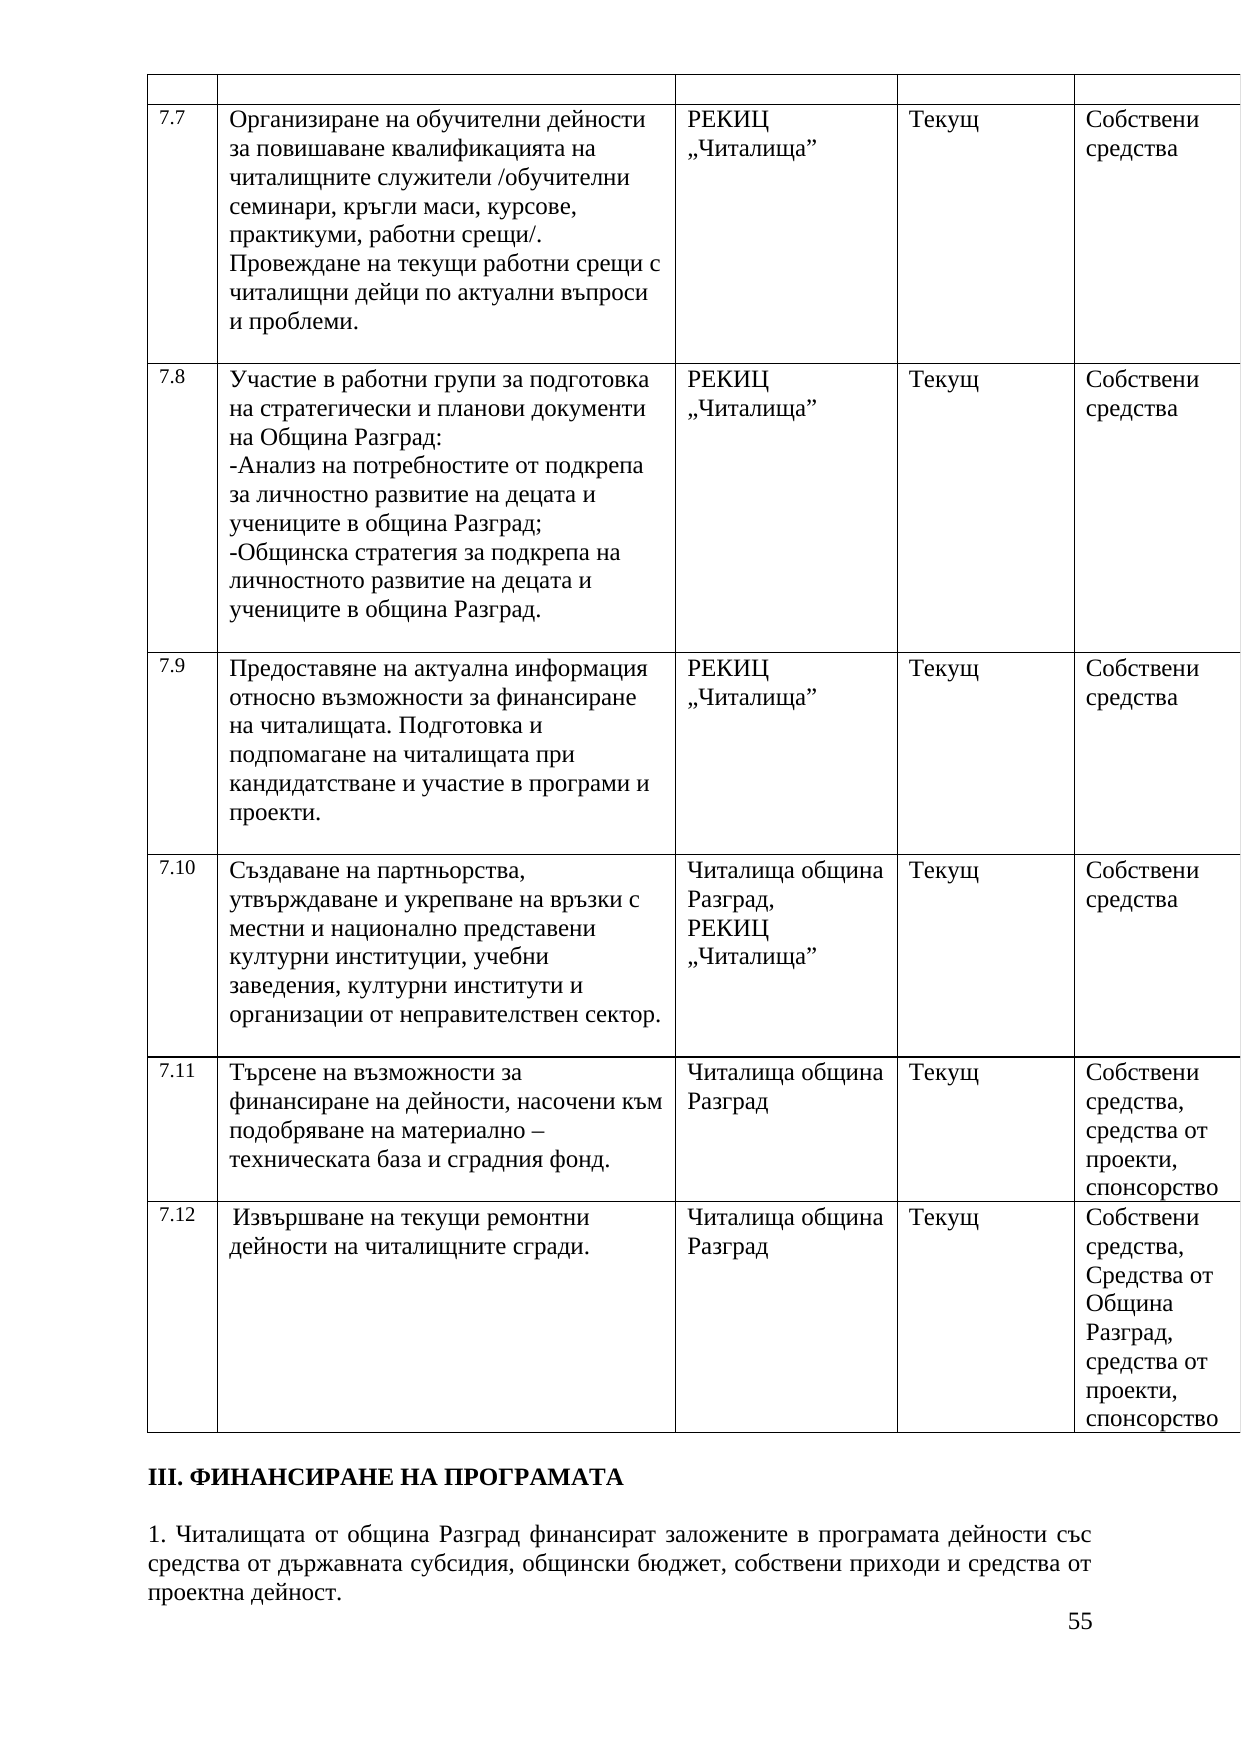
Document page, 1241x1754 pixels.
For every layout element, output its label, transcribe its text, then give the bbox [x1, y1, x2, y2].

table_cell [676, 75, 897, 103]
table_cell [218, 75, 675, 103]
text ІІІ. ФИНАНСИРАНЕ НА ПРОГРАМАТА [148, 1462, 1093, 1491]
table_cell Участие в работни групи за подготовка на стратегически и планови документи на Община Разград: -Анализ на потребностите от подкрепа за личностно развитие на децата и учениците в община Разград; -Общинска стратегия за подкрепа на личностното развитие на децата и учениците в община Разград. [218, 364, 675, 652]
table_cell Собствени средства [1075, 855, 1240, 1056]
table_cell РЕКИЦ „Читалища” [676, 364, 897, 652]
table_cell Текущ [898, 653, 1074, 854]
table_cell 7.11 [148, 1058, 217, 1201]
table_cell Предоставяне на актуална информация относно възможности за финансиране на читалищата. Подготовка и подпомагане на читалищата при кандидатстване и участие в програми и проекти. [218, 653, 675, 854]
table_cell Създаване на партньорства, утвърждаване и укрепване на връзки с местни и национално представени културни институции, учебни заведения, културни институти и организации от неправителствен сектор. [218, 855, 675, 1056]
table_cell 7.8 [148, 364, 217, 652]
table_cell РЕКИЦ „Читалища” [676, 105, 897, 363]
table_cell Собствени средства [1075, 653, 1240, 854]
table_cell Извършване на текущи ремонтни дейности на читалищните сгради. [218, 1202, 675, 1432]
table_cell [898, 75, 1074, 103]
table_cell 7.9 [148, 653, 217, 854]
table_cell 7.10 [148, 855, 217, 1056]
table_cell Текущ [898, 855, 1074, 1056]
table_cell [148, 75, 217, 103]
table_cell 7.7 [148, 105, 217, 363]
table_cell 7.12 [148, 1202, 217, 1432]
table_cell Читалища община Разград [676, 1058, 897, 1201]
table_cell Собствени средства [1075, 364, 1240, 652]
table_cell Собствени средства, Средства от Община Разград, средства от проекти, спонсорство [1075, 1202, 1240, 1432]
table_cell Текущ [898, 105, 1074, 363]
table_cell Текущ [898, 1058, 1074, 1201]
table_cell Организиране на обучителни дейности за повишаване квалификацията на читалищните служители /обучителни семинари, кръгли маси, курсове, практикуми, работни срещи/. Провеждане на текущи работни срещи с читалищни дейци по актуални въпроси и проблеми. [218, 105, 675, 363]
table_cell Читалища община Разград, РЕКИЦ „Читалища” [676, 855, 897, 1056]
text 1. Читалищата от община Разград финансират заложените в програмата дейности със средства от държавната субсидия, общински бюджет, собствени приходи и средства от проектна дейност. [148, 1519, 1093, 1606]
table_cell [1075, 75, 1240, 103]
table_cell Търсене на възможности за финансиране на дейности, насочени към подобряване на материално – техническата база и сградния фонд. [218, 1058, 675, 1201]
table_cell РЕКИЦ „Читалища” [676, 653, 897, 854]
table_cell Читалища община Разград [676, 1202, 897, 1432]
table_cell Собствени средства [1075, 105, 1240, 363]
table_cell Текущ [898, 1202, 1074, 1432]
table_cell Собствени средства, средства от проекти, спонсорство [1075, 1058, 1240, 1201]
table_cell Текущ [898, 364, 1074, 652]
